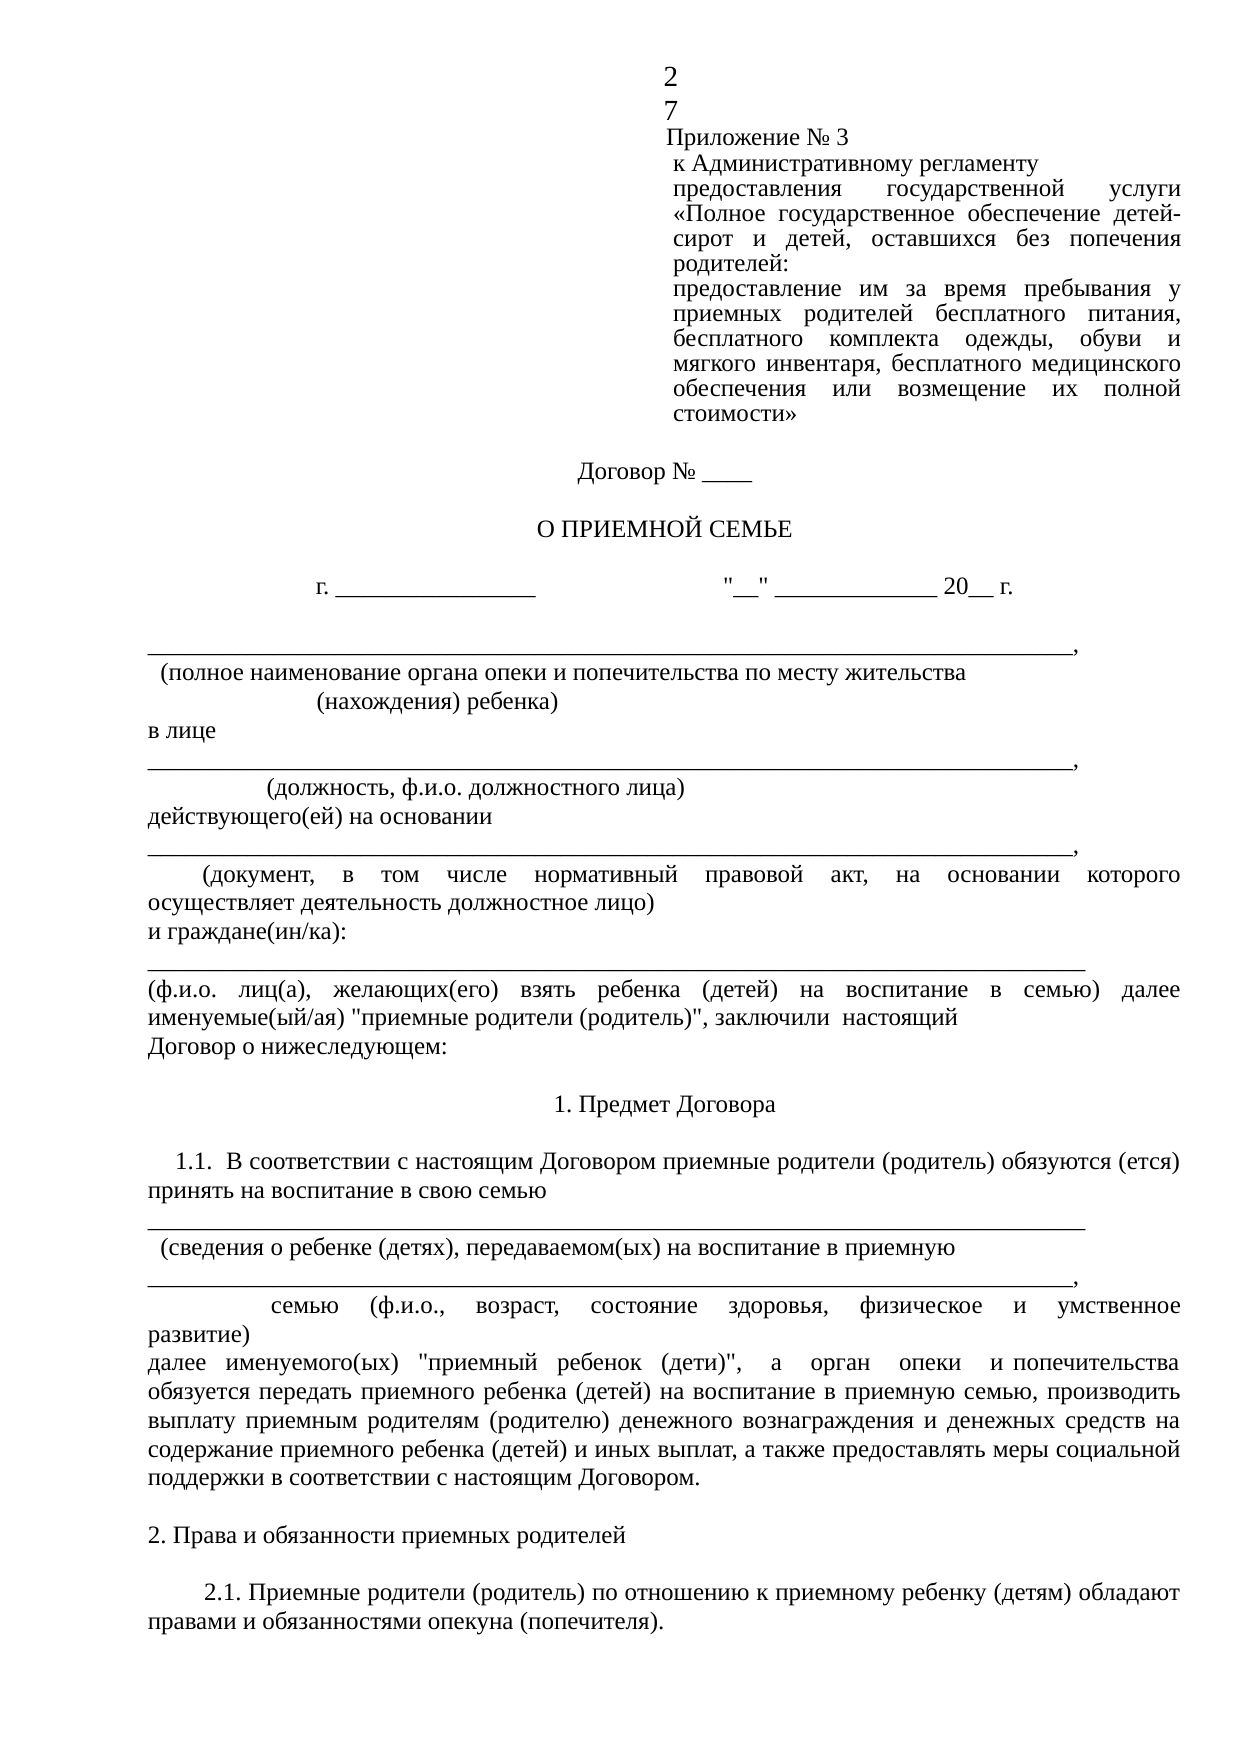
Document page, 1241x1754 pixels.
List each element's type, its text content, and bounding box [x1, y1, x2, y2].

text 2. Права и обязанности приемных родителей [148, 1520, 1181, 1549]
text 1. Предмет Договора [148, 1089, 1181, 1117]
text и граждане(ин/ка): [148, 916, 1181, 945]
text Договор о нижеследующем: [148, 1031, 1181, 1060]
text ___________________________________________________________________________ [148, 1204, 1181, 1232]
text Договор № ____ [148, 456, 1181, 485]
text (нахождения) ребенка) [148, 686, 1181, 715]
text (документ, в том числе нормативный правовой акт, на основании которого осуществляет деятельность должностное лицо) [148, 859, 1181, 916]
text в лице [148, 715, 1181, 744]
text 2.1. Приемные родители (родитель) по отношению к приемному ребенку (детям) обладают правами и обязанностями опекуна (попечителя). [148, 1577, 1181, 1635]
text (сведения о ребенке (детях), передаваемом(ых) на воспитание в приемную [148, 1232, 1181, 1261]
text (ф.и.о. лиц(а), желающих(его) взять ребенка (детей) на воспитание в семью) далее именуемые(ый/ая) "приемные родители (родитель)", заключили настоящий [148, 974, 1181, 1031]
text __________________________________________________________________________, [148, 1261, 1181, 1290]
text __________________________________________________________________________, [148, 744, 1181, 772]
text 1.1. В соответствии с настоящим Договором приемные родители (родитель) обязуются (ется) принять на воспитание в свою семью [148, 1146, 1181, 1204]
text далее именуемого(ых) "приемный ребенок (дети)", а орган опеки и попечительства обязуется передать приемного ребенка (детей) на воспитание в приемную семью, производить выплату приемным родителям (родителю) денежного вознаграждения и денежных средств на содержание приемного ребенка (детей) и иных выплат, а также предоставлять меры социальной поддержки в соответствии с настоящим Договором. [148, 1347, 1181, 1491]
text предоставление им за время пребывания у приемных родителей бесплатного питания, бесплатного комплекта одежды, обуви и мягкого инвентаря, бесплатного медицинского обеспечения или возмещение их полной стоимости» [673, 277, 1181, 427]
text действующего(ей) на основании [148, 801, 1181, 830]
text О ПРИЕМНОЙ СЕМЬЕ [148, 514, 1181, 542]
text Приложение № 3 [650, 118, 1181, 152]
text __________________________________________________________________________, [148, 629, 1181, 657]
text предоставления государственной услуги «Полное государственное обеспечение детей-сирот и детей, оставшихся без попечения родителей: [673, 177, 1181, 277]
text (должность, ф.и.о. должностного лица) [148, 772, 1181, 801]
text к Административному регламенту [673, 152, 1181, 177]
text ___________________________________________________________________________ [148, 945, 1181, 974]
text __________________________________________________________________________, [148, 830, 1181, 859]
text семью (ф.и.о., возраст, состояние здоровья, физическое и умственное развитие) [148, 1290, 1181, 1347]
text (полное наименование органа опеки и попечительства по месту жительства [148, 657, 1181, 686]
text г. ________________ "__" _____________ 20__ г. [148, 571, 1181, 600]
